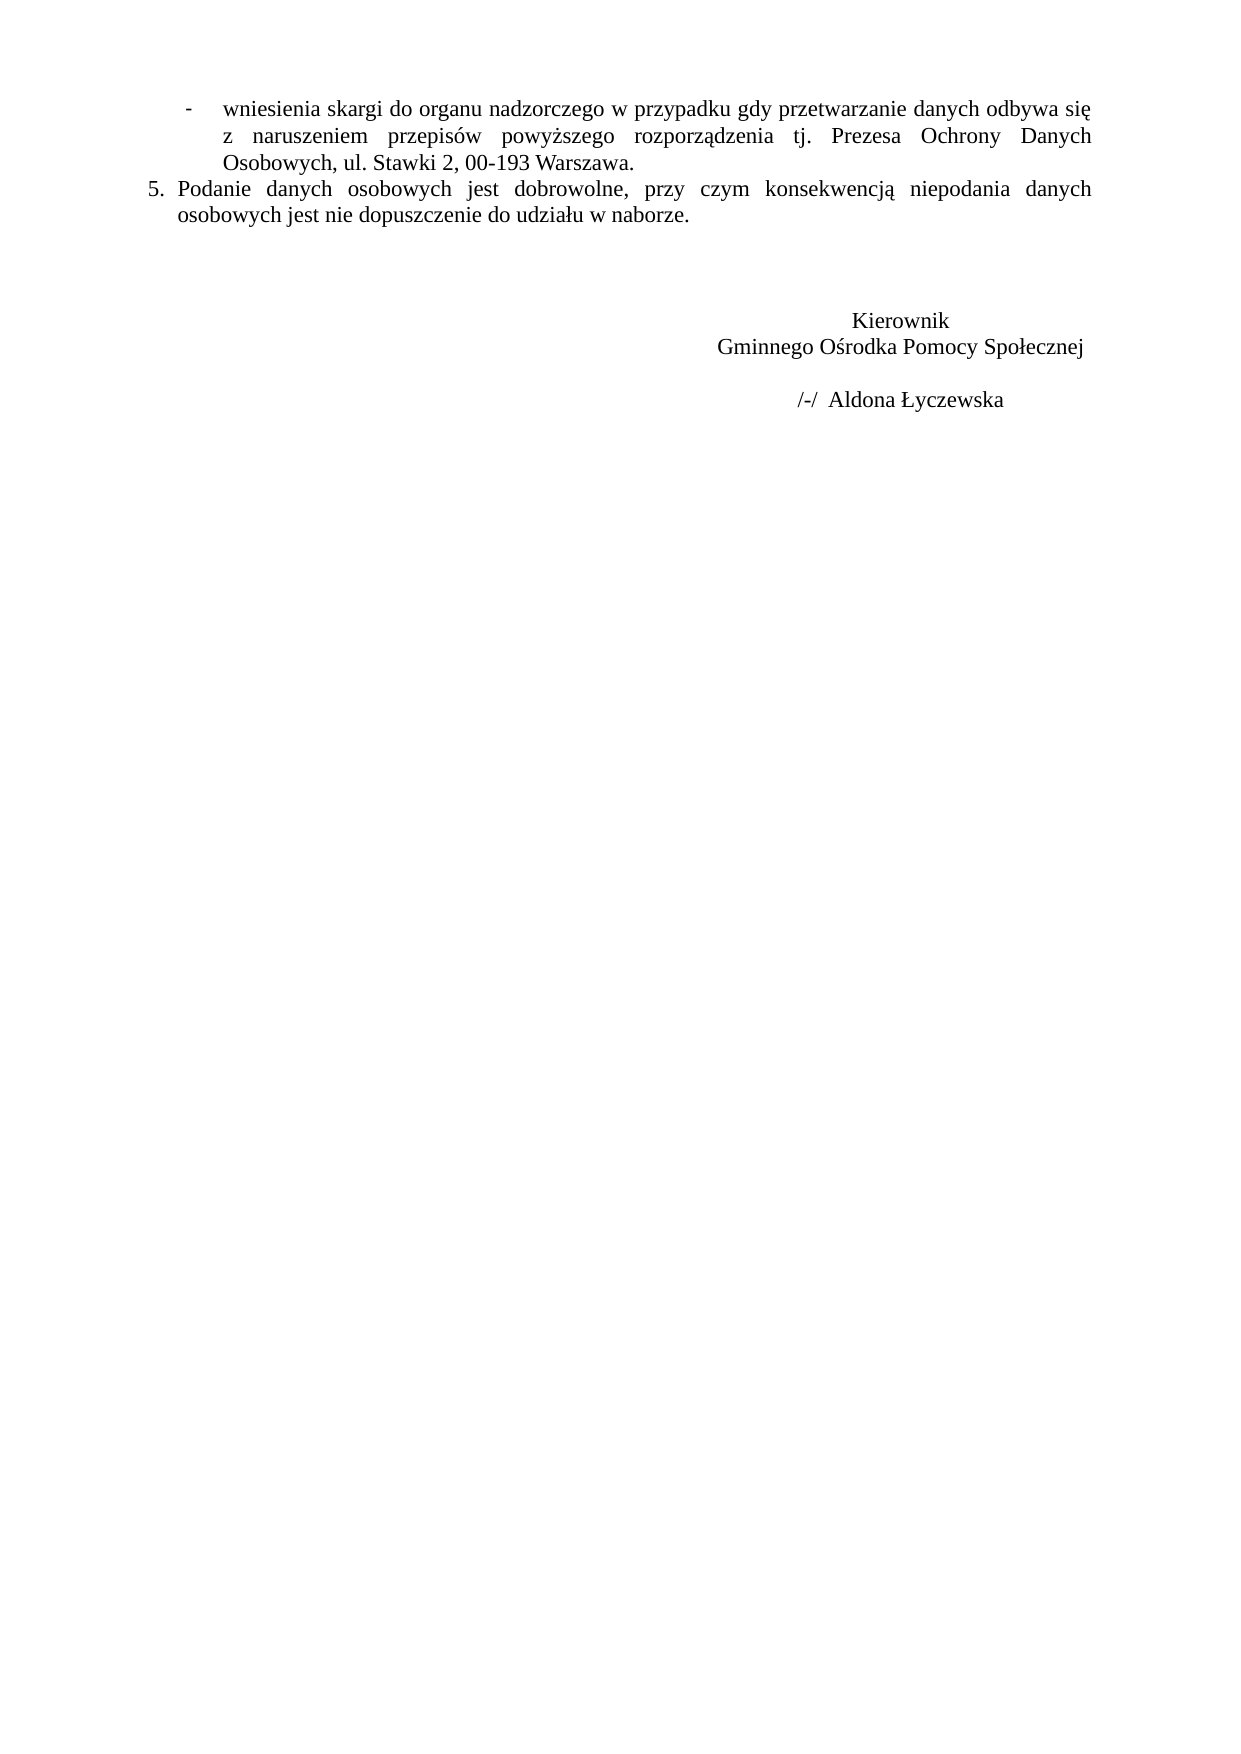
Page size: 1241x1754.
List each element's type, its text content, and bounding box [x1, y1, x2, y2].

text /-/ Aldona Łyczewska [473, 386, 1093, 412]
list Podanie danych osobowych jest dobrowolne, przy czym konsekwencją niepodania danych osobowych jest nie dopuszczenie do udziału w naborze. [148, 175, 1093, 228]
text Kierownik [473, 307, 1093, 333]
list wniesienia skargi do organu nadzorczego w przypadku gdy przetwarzanie danych odbywa się z naruszeniem przepisów powyższego rozporządzenia tj. Prezesa Ochrony Danych Osobowych, ul. Stawki 2, 00-193 Warszawa. [185, 94, 1093, 175]
text Gminnego Ośrodka Pomocy Społecznej [473, 333, 1093, 360]
